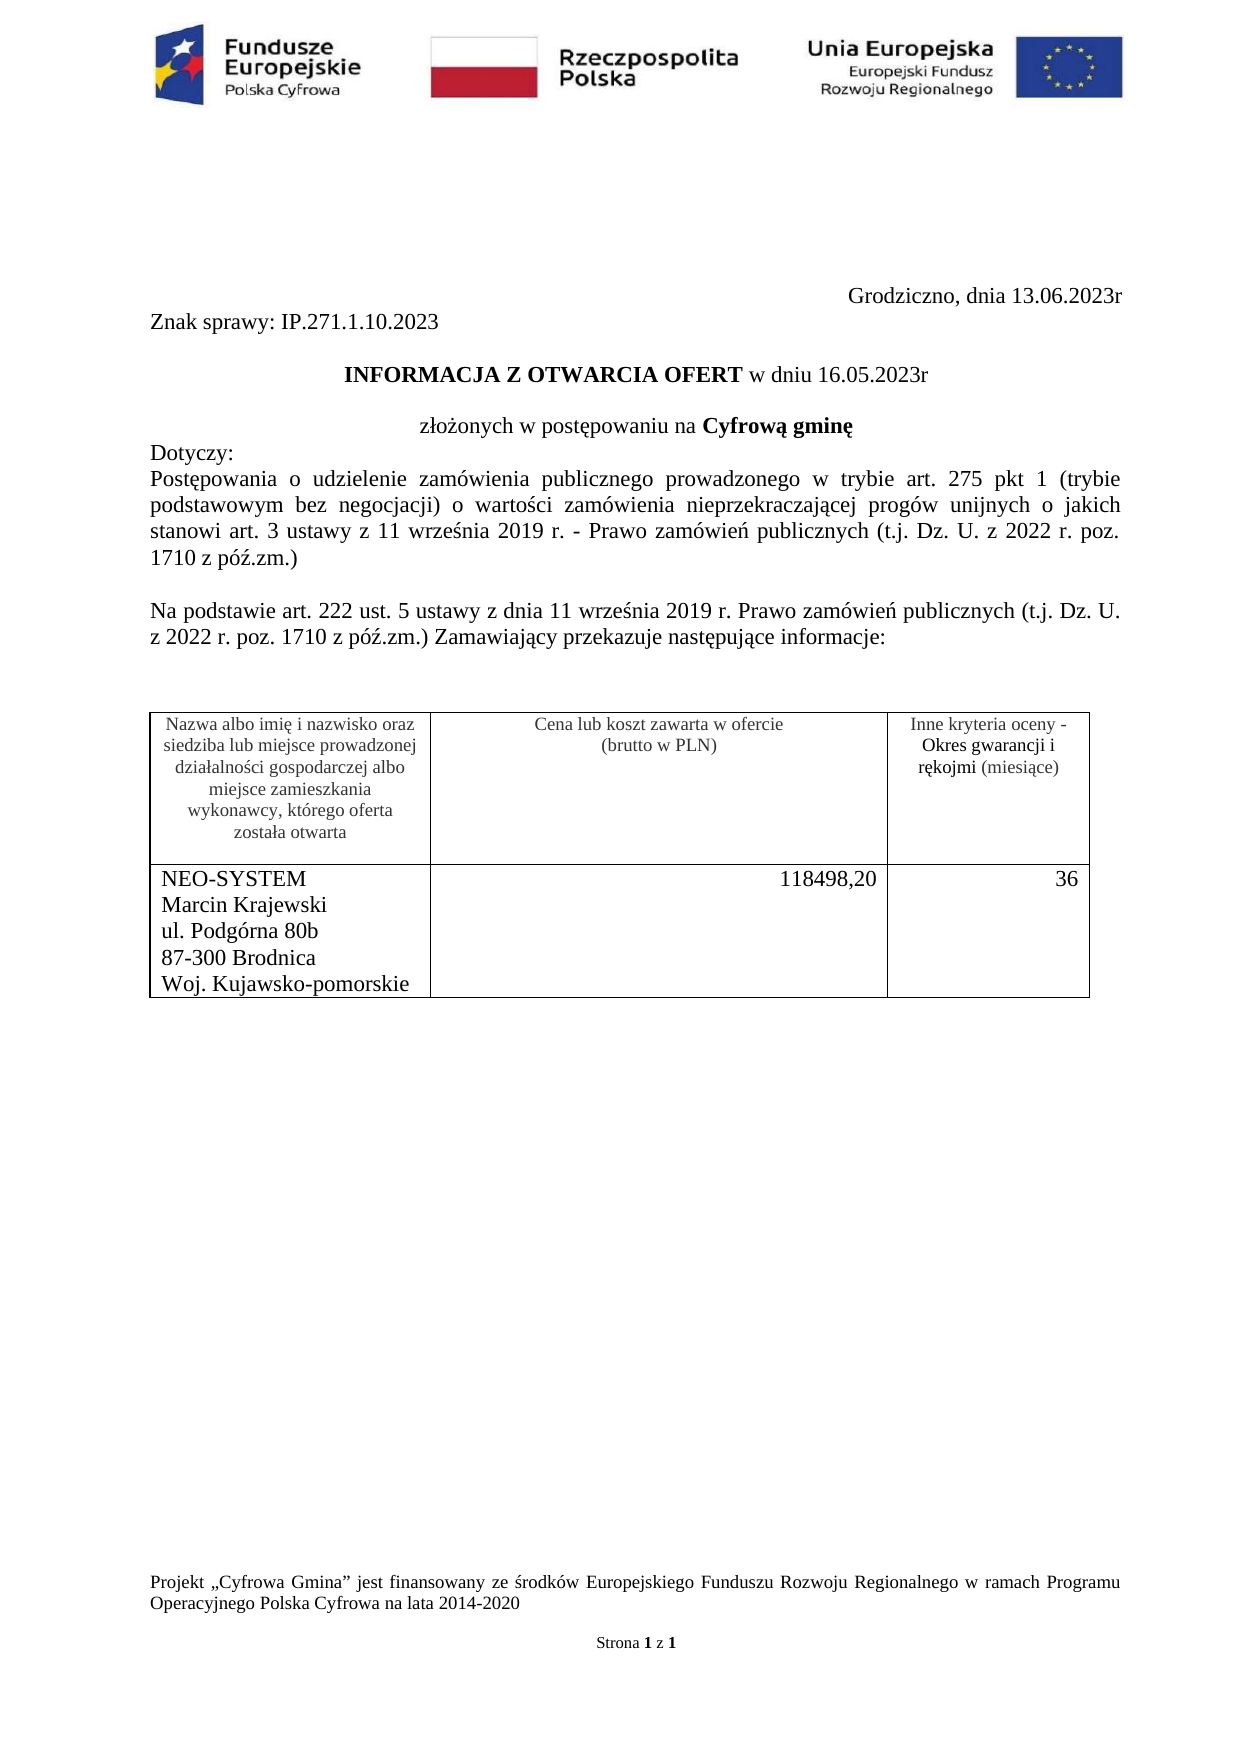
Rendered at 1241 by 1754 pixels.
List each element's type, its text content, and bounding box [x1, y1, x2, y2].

table_header Cena lub koszt zawarta w ofercie (brutto w PLN) [431, 713, 887, 864]
text Znak sprawy: IP.271.1.10.2023 [150, 308, 1122, 334]
text złożonych w postępowaniu na Cyfrową gminę [150, 412, 1122, 438]
text Grodziczno, dnia 13.06.2023r [150, 282, 1122, 308]
text Dotyczy: [150, 438, 1122, 465]
table_header Inne kryteria oceny - Okres gwarancji i rękojmi (miesiące) [888, 713, 1089, 864]
table_cell 36 [888, 865, 1089, 997]
text Postępowania o udzielenie zamówienia publicznego prowadzonego w trybie art. 275 pkt 1 (trybie podstawowym bez negocjacji) o wartości zamówienia nieprzekraczającej progów unijnych o jakich stanowi art. 3 ustawy z 11 września 2019 r. - Prawo zamówień publicznych (t.j. Dz. U. z 2022 r. poz. 1710 z póź.zm.) [150, 465, 1122, 570]
table_cell NEO-SYSTEM Marcin Krajewski ul. Podgórna 80b 87-300 Brodnica Woj. Kujawsko-pomorskie [151, 865, 430, 997]
table_cell 118498,20 [431, 865, 887, 997]
table_header Nazwa albo imię i nazwisko oraz siedziba lub miejsce prowadzonej działalności gospodarczej albo miejsce zamieszkania wykonawcy, którego oferta została otwarta [151, 713, 430, 864]
text Na podstawie art. 222 ust. 5 ustawy z dnia 11 września 2019 r. Prawo zamówień publicznych (t.j. Dz. U. z 2022 r. poz. 1710 z póź.zm.) Zamawiający przekazuje następujące informacje: [150, 597, 1122, 649]
text INFORMACJA Z OTWARCIA OFERT w dniu 16.05.2023r [150, 361, 1122, 387]
